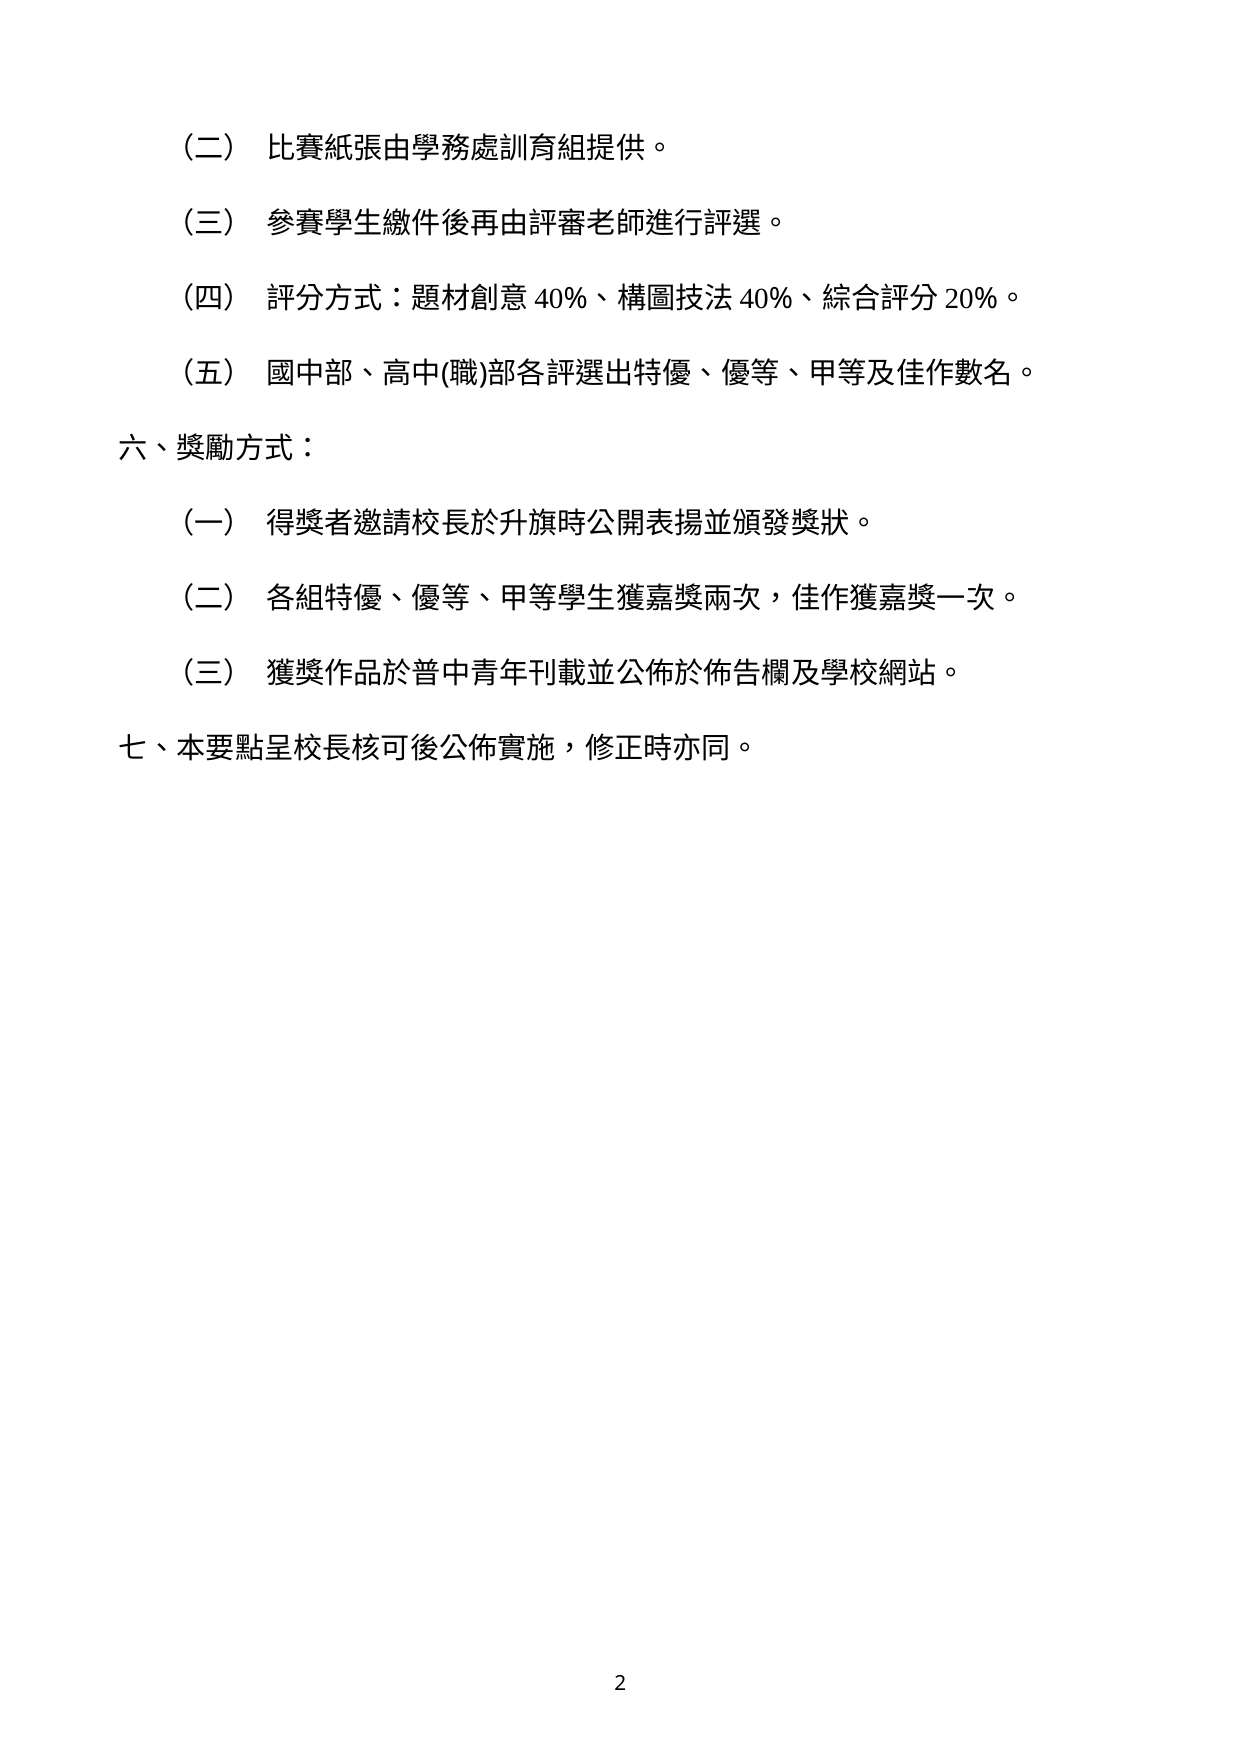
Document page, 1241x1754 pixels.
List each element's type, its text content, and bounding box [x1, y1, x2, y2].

list 參賽學生繳件後再由評審老師進行評選。 [165, 183, 1122, 258]
list 各組特優、優等、甲等學生獲嘉獎兩次，佳作獲嘉獎一次。 [165, 558, 1122, 633]
list 獲獎作品於普中青年刊載並公佈於佈告欄及學校網站。 [165, 633, 1122, 708]
text 七、本要點呈校長核可後公佈實施，修正時亦同。 [118, 708, 1122, 783]
list 評分方式：題材創意40%、構圖技法40%、綜合評分20%。 [165, 258, 1122, 333]
text 六、獎勵方式： [118, 408, 1122, 483]
list 國中部、高中(職)部各評選出特優、優等、甲等及佳作數名。 [165, 333, 1122, 408]
list 得獎者邀請校長於升旗時公開表揚並頒發獎狀。 [165, 483, 1122, 558]
list 比賽紙張由學務處訓育組提供。 [165, 108, 1122, 183]
